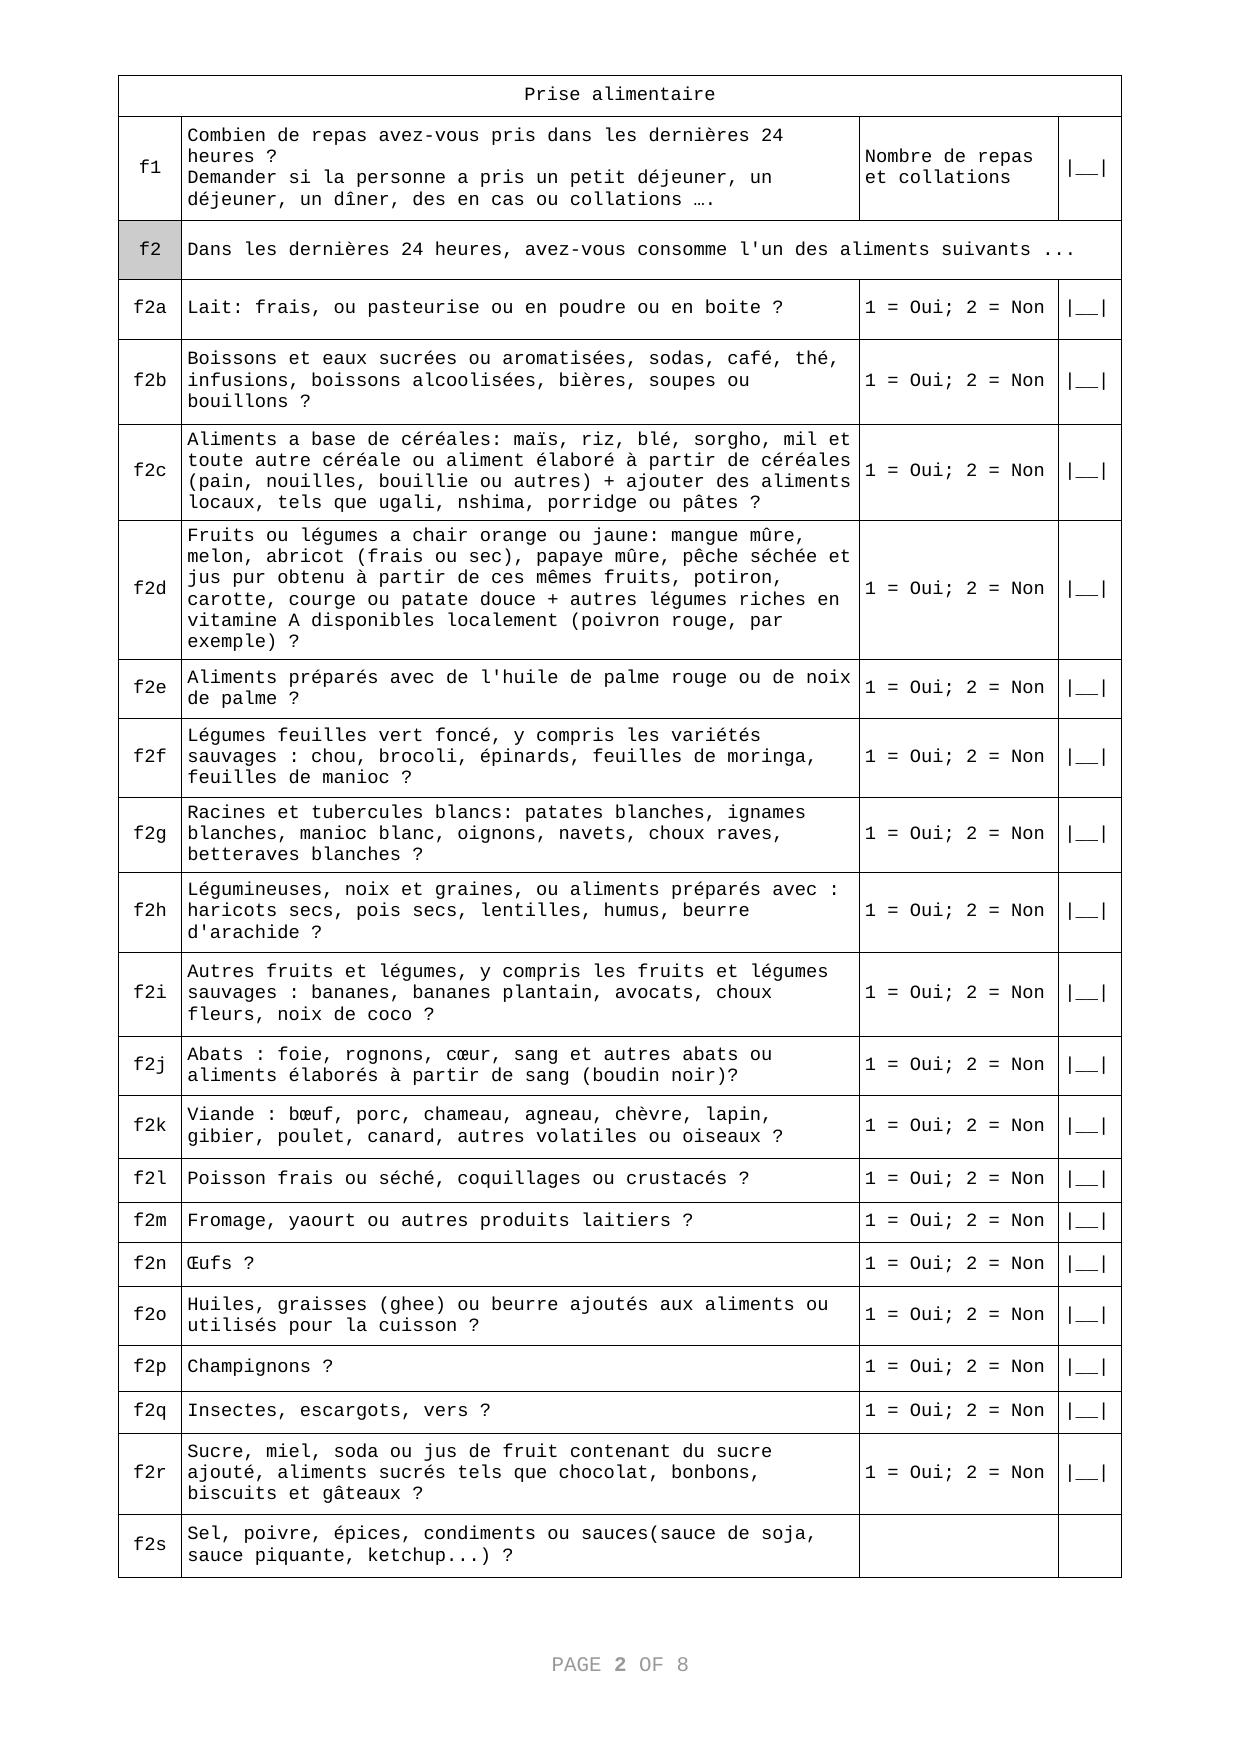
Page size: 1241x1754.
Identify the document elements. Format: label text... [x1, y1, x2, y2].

table_cell |__| [1059, 1346, 1121, 1391]
table_cell f2l [119, 1159, 181, 1202]
table_cell |__| [1059, 1203, 1121, 1242]
table_cell f2h [119, 873, 181, 952]
table_cell 1 = Oui; 2 = Non [860, 953, 1058, 1036]
table_cell [860, 1515, 1058, 1577]
table_cell 1 = Oui; 2 = Non [860, 521, 1058, 659]
table_cell 1 = Oui; 2 = Non [860, 1392, 1058, 1433]
table_cell 1 = Oui; 2 = Non [860, 873, 1058, 952]
table_cell Abats : foie, rognons, cœur, sang et autres abats ou aliments élaborés à partir de sang (boudin noir)? [182, 1037, 859, 1095]
table_cell 1 = Oui; 2 = Non [860, 1434, 1058, 1514]
table_cell f2 [119, 221, 181, 279]
table_cell f2c [119, 425, 181, 520]
table_cell Viande : bœuf, porc, chameau, agneau, chèvre, lapin, gibier, poulet, canard, autres volatiles ou oiseaux ? [182, 1096, 859, 1158]
table_cell f2d [119, 521, 181, 659]
table_cell |__| [1059, 1392, 1121, 1433]
table_cell |__| [1059, 521, 1121, 659]
table_cell f2o [119, 1287, 181, 1345]
table_cell |__| [1059, 1243, 1121, 1286]
table_cell Légumineuses, noix et graines, ou aliments préparés avec : haricots secs, pois secs, lentilles, humus, beurre d'arachide ? [182, 873, 859, 952]
table_cell 1 = Oui; 2 = Non [860, 1096, 1058, 1158]
table_cell Champignons ? [182, 1346, 859, 1391]
table_cell Insectes, escargots, vers ? [182, 1392, 859, 1433]
table_cell 1 = Oui; 2 = Non [860, 1037, 1058, 1095]
table_cell |__| [1059, 1434, 1121, 1514]
table_cell [1059, 1515, 1121, 1577]
table_cell 1 = Oui; 2 = Non [860, 719, 1058, 797]
table_cell f2a [119, 280, 181, 338]
table_cell Fromage, yaourt ou autres produits laitiers ? [182, 1203, 859, 1242]
table_cell |__| [1059, 1287, 1121, 1345]
table_cell Sel, poivre, épices, condiments ou sauces(sauce de soja, sauce piquante, ketchup...) ? [182, 1515, 859, 1577]
table_cell 1 = Oui; 2 = Non [860, 1287, 1058, 1345]
table_cell Aliments préparés avec de l'huile de palme rouge ou de noix de palme ? [182, 660, 859, 718]
table_cell 1 = Oui; 2 = Non [860, 660, 1058, 718]
table_cell |__| [1059, 660, 1121, 718]
table_cell 1 = Oui; 2 = Non [860, 798, 1058, 872]
table_header Prise alimentaire [119, 76, 1121, 116]
table_cell 1 = Oui; 2 = Non [860, 425, 1058, 520]
table_cell Œufs ? [182, 1243, 859, 1286]
table_cell Sucre, miel, soda ou jus de fruit contenant du sucre ajouté, aliments sucrés tels que chocolat, bonbons, biscuits et gâteaux ? [182, 1434, 859, 1514]
table_cell f2i [119, 953, 181, 1036]
table_cell Racines et tubercules blancs: patates blanches, ignames blanches, manioc blanc, oignons, navets, choux raves, betteraves blanches ? [182, 798, 859, 872]
table_cell f2k [119, 1096, 181, 1158]
table_cell f2b [119, 340, 181, 423]
table_cell |__| [1059, 1037, 1121, 1095]
table_cell Combien de repas avez-vous pris dans les dernières 24 heures ? Demander si la personne a pris un petit déjeuner, un déjeuner, un dîner, des en cas ou collations …. [182, 117, 859, 220]
table_cell |__| [1059, 1159, 1121, 1202]
table_cell f2f [119, 719, 181, 797]
table_cell f2p [119, 1346, 181, 1391]
table_cell Poisson frais ou séché, coquillages ou crustacés ? [182, 1159, 859, 1202]
table_cell 1 = Oui; 2 = Non [860, 1203, 1058, 1242]
table_cell f2g [119, 798, 181, 872]
table_cell f2m [119, 1203, 181, 1242]
table_cell 1 = Oui; 2 = Non [860, 1346, 1058, 1391]
table_cell 1 = Oui; 2 = Non [860, 280, 1058, 338]
table_cell f2s [119, 1515, 181, 1577]
table_cell f2q [119, 1392, 181, 1433]
table_cell Fruits ou légumes a chair orange ou jaune: mangue mûre, melon, abricot (frais ou sec), papaye mûre, pêche séchée et jus pur obtenu à partir de ces mêmes fruits, potiron, carotte, courge ou patate douce + autres légumes riches en vitamine A disponibles localement (poivron rouge, par exemple) ? [182, 521, 859, 659]
table_cell 1 = Oui; 2 = Non [860, 1243, 1058, 1286]
table_cell Autres fruits et légumes, y compris les fruits et légumes sauvages : bananes, bananes plantain, avocats, choux fleurs, noix de coco ? [182, 953, 859, 1036]
table_cell |__| [1059, 873, 1121, 952]
table_cell |__| [1059, 425, 1121, 520]
table_cell Dans les dernières 24 heures, avez-vous consomme l'un des aliments suivants ... [182, 221, 1121, 279]
table_cell f2e [119, 660, 181, 718]
table_cell Huiles, graisses (ghee) ou beurre ajoutés aux aliments ou utilisés pour la cuisson ? [182, 1287, 859, 1345]
table_cell f2r [119, 1434, 181, 1514]
table_cell |__| [1059, 798, 1121, 872]
table_cell |__| [1059, 340, 1121, 423]
table_cell 1 = Oui; 2 = Non [860, 1159, 1058, 1202]
table_cell Nombre de repas et collations [860, 117, 1058, 220]
table_cell |__| [1059, 953, 1121, 1036]
table_cell Lait: frais, ou pasteurise ou en poudre ou en boite ? [182, 280, 859, 338]
table_cell Aliments a base de céréales: maïs, riz, blé, sorgho, mil et toute autre céréale ou aliment élaboré à partir de céréales (pain, nouilles, bouillie ou autres) + ajouter des aliments locaux, tels que ugali, nshima, porridge ou pâtes ? [182, 425, 859, 520]
table_cell Légumes feuilles vert foncé, y compris les variétés sauvages : chou, brocoli, épinards, feuilles de moringa, feuilles de manioc ? [182, 719, 859, 797]
table_cell |__| [1059, 117, 1121, 220]
table_cell f2j [119, 1037, 181, 1095]
table_cell |__| [1059, 280, 1121, 338]
table_cell f2n [119, 1243, 181, 1286]
table_cell |__| [1059, 719, 1121, 797]
table_cell |__| [1059, 1096, 1121, 1158]
table_cell f1 [119, 117, 181, 220]
table_cell Boissons et eaux sucrées ou aromatisées, sodas, café, thé, infusions, boissons alcoolisées, bières, soupes ou bouillons ? [182, 340, 859, 423]
table_cell 1 = Oui; 2 = Non [860, 340, 1058, 423]
